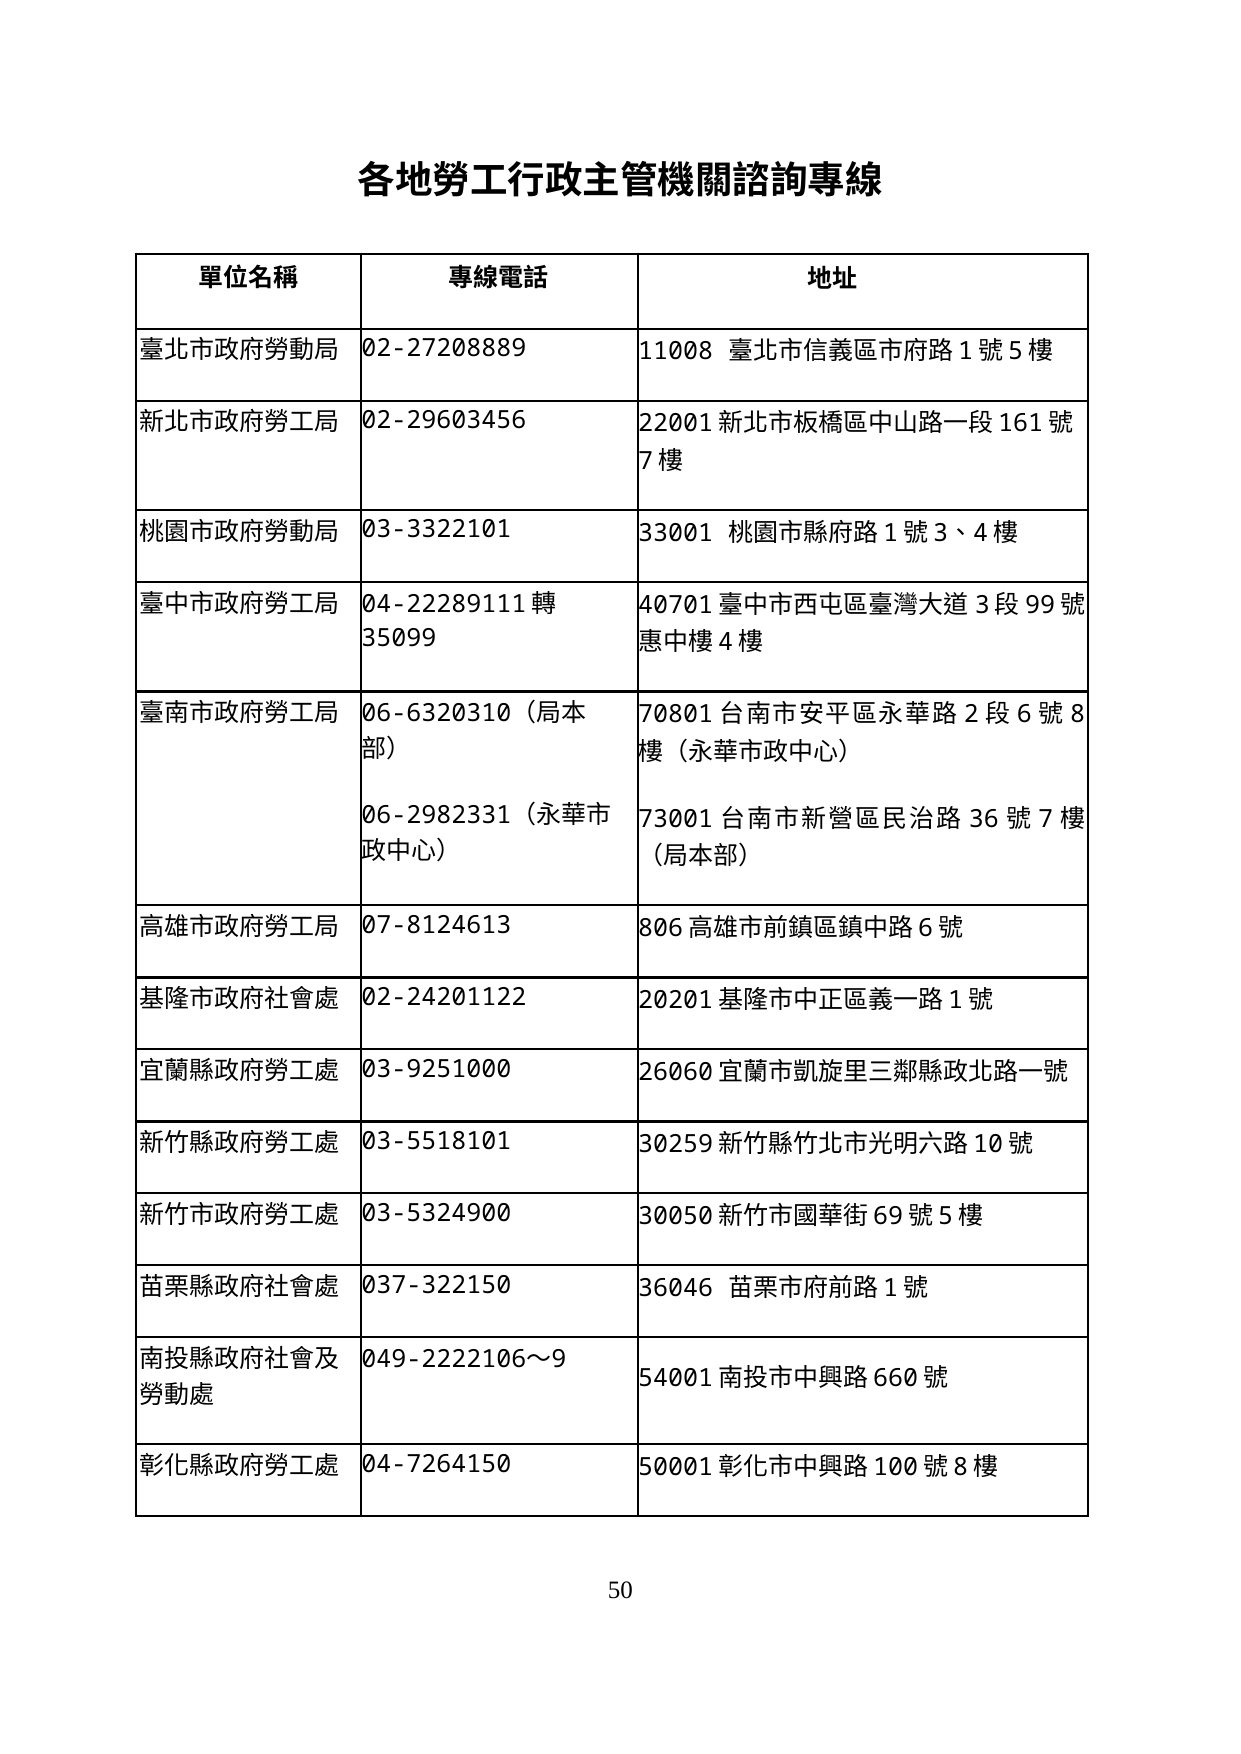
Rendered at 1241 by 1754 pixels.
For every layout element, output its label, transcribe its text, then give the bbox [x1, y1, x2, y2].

table_cell 07-8124613 [362, 906, 637, 976]
table_cell 新竹縣政府勞工處 [137, 1123, 360, 1192]
table_cell 50001彰化市中興路100號8樓 [639, 1445, 1087, 1515]
table_cell 70801台南市安平區永華路2段6號8樓（永華市政中心） 73001台南市新營區民治路36號7樓（局本部） [639, 693, 1087, 904]
table_cell 苗栗縣政府社會處 [137, 1266, 360, 1336]
table_cell 高雄市政府勞工局 [137, 906, 360, 976]
table_cell 22001新北市板橋區中山路一段161號7樓 [639, 402, 1087, 509]
table_cell 30050新竹市國華街69號5樓 [639, 1194, 1087, 1264]
table_cell 04-7264150 [362, 1445, 637, 1515]
table_cell 03-9251000 [362, 1050, 637, 1120]
table_cell 桃園市政府勞動局 [137, 511, 360, 581]
table_cell 049-2222106～9 [362, 1338, 637, 1443]
table_cell 03-3322101 [362, 511, 637, 581]
table_cell 新北市政府勞工局 [137, 402, 360, 509]
table_cell 02-24201122 [362, 979, 637, 1048]
table_cell 11008 臺北市信義區市府路1號5樓 [639, 330, 1087, 399]
table_cell 06-6320310（局本部） 06-2982331（永華市政中心） [362, 693, 637, 904]
text 各地勞工行政主管機關諮詢專線 [187, 150, 1053, 204]
table_cell 03-5324900 [362, 1194, 637, 1264]
table_cell 03-5518101 [362, 1123, 637, 1192]
table_header 專線電話 [362, 255, 637, 327]
table_cell 02-27208889 [362, 330, 637, 399]
table_cell 037-322150 [362, 1266, 637, 1336]
table_cell 彰化縣政府勞工處 [137, 1445, 360, 1515]
table_cell 南投縣政府社會及勞動處 [137, 1338, 360, 1443]
table_cell 36046 苗栗市府前路1號 [639, 1266, 1087, 1336]
table_cell 04-22289111轉35099 [362, 583, 637, 690]
table_cell 806高雄市前鎮區鎮中路6號 [639, 906, 1087, 976]
table_cell 26060宜蘭市凱旋里三鄰縣政北路一號 [639, 1050, 1087, 1120]
table_cell 30259新竹縣竹北市光明六路10號 [639, 1123, 1087, 1192]
table_cell 基隆市政府社會處 [137, 979, 360, 1048]
table_cell 宜蘭縣政府勞工處 [137, 1050, 360, 1120]
table_cell 02-29603456 [362, 402, 637, 509]
table_cell 新竹市政府勞工處 [137, 1194, 360, 1264]
table_cell 臺南市政府勞工局 [137, 693, 360, 904]
table_cell 臺中市政府勞工局 [137, 583, 360, 690]
table_cell 臺北市政府勞動局 [137, 330, 360, 399]
table_cell 40701臺中市西屯區臺灣大道3段99號惠中樓4樓 [639, 583, 1087, 690]
table_header 地址 [639, 255, 1087, 327]
table_cell 54001南投市中興路660號 [639, 1338, 1087, 1443]
table_cell 33001 桃園市縣府路1號3、4樓 [639, 511, 1087, 581]
table_header 單位名稱 [137, 255, 360, 327]
table_cell 20201基隆市中正區義一路1號 [639, 979, 1087, 1048]
